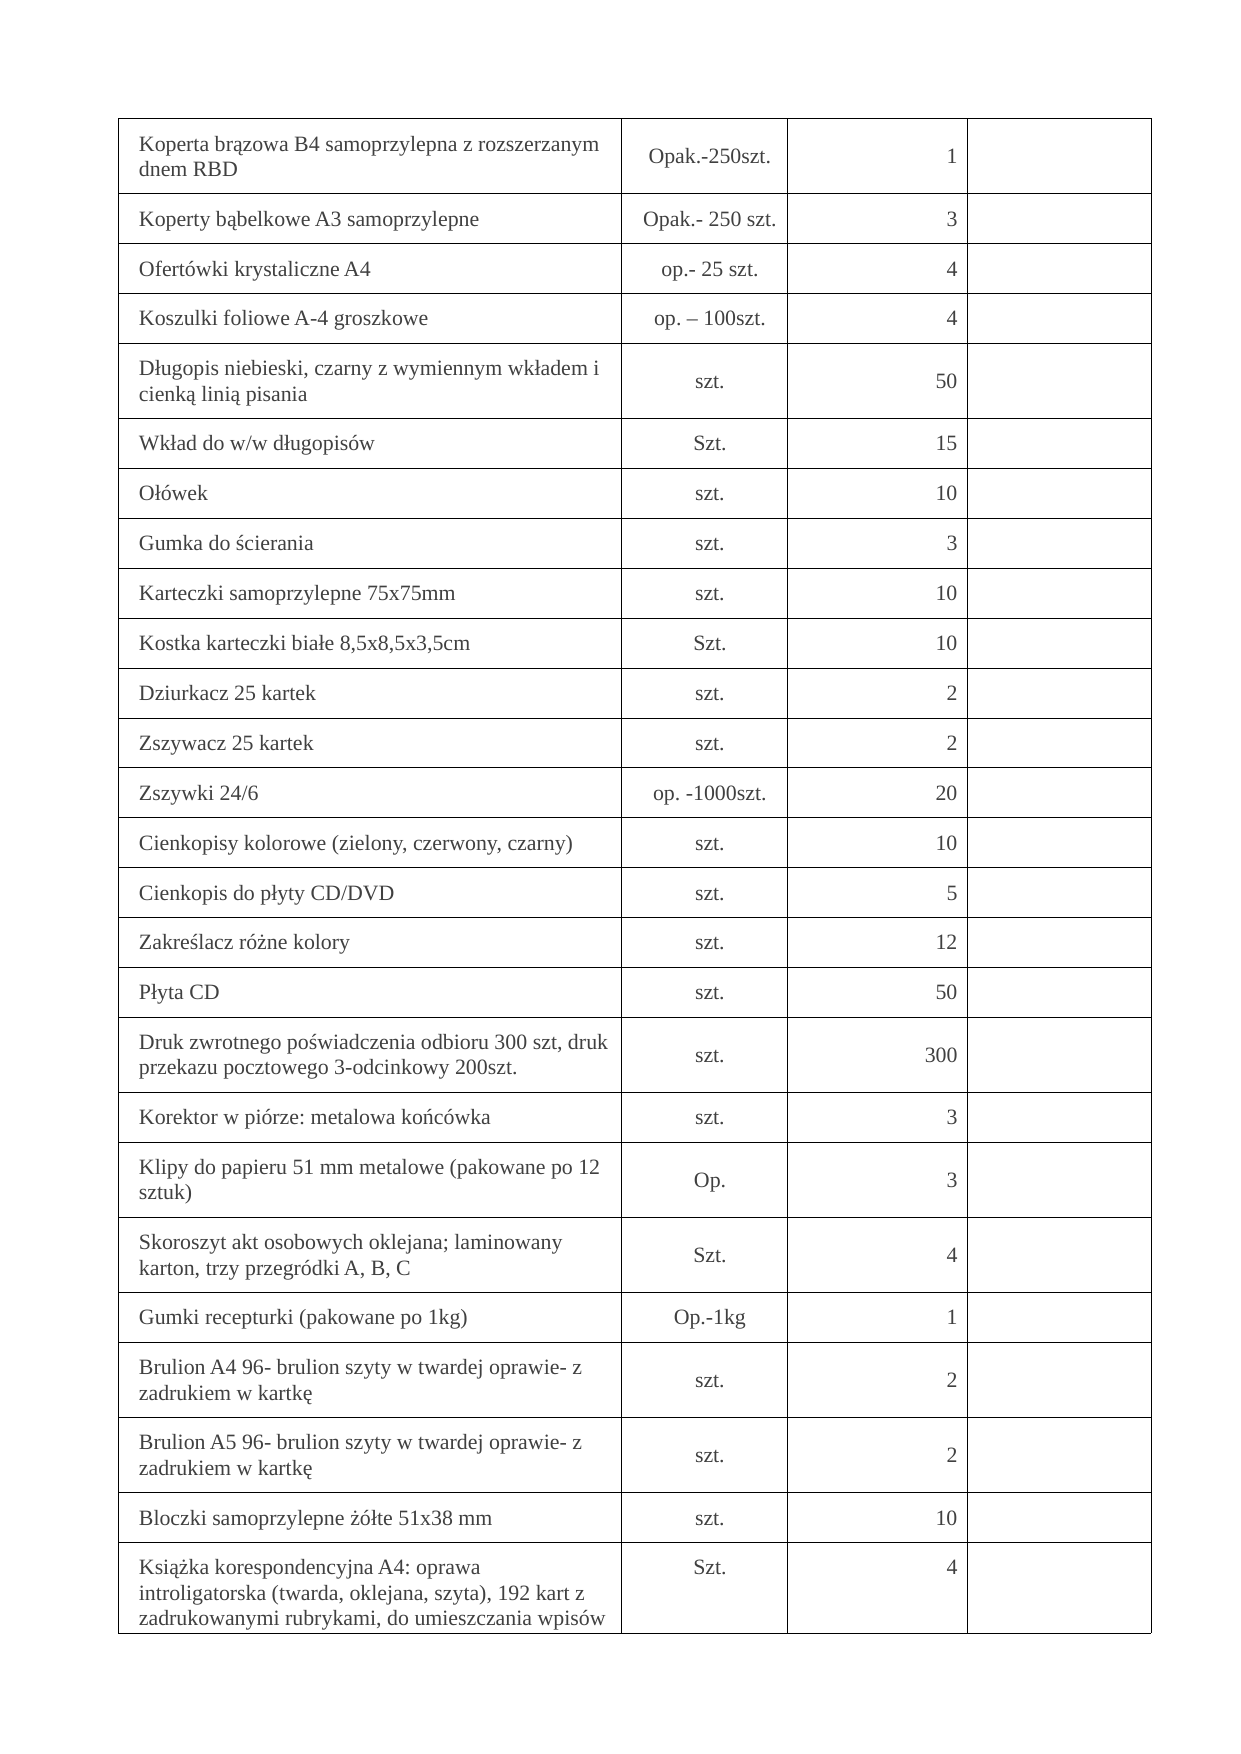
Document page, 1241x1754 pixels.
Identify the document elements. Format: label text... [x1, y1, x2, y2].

table_cell [968, 968, 1151, 1017]
table_cell Karteczki samoprzylepne 75x75mm [119, 569, 621, 618]
table_cell Szt. [622, 1543, 787, 1633]
table_cell Koperta brązowa B4 samoprzylepna z rozszerzanym dnem RBD [119, 119, 621, 193]
table_cell [968, 519, 1151, 568]
table_cell szt. [622, 1093, 787, 1142]
table_cell szt. [622, 469, 787, 518]
table_cell Cienkopis do płyty CD/DVD [119, 868, 621, 917]
table_cell Koperty bąbelkowe A3 samoprzylepne [119, 194, 621, 243]
table_cell Gumki recepturki (pakowane po 1kg) [119, 1293, 621, 1342]
table_cell [968, 1543, 1151, 1633]
table_cell [968, 768, 1151, 817]
table_cell [968, 419, 1151, 468]
table_cell 10 [788, 569, 967, 618]
table_cell szt. [622, 1493, 787, 1542]
table_cell Korektor w piórze: metalowa końcówka [119, 1093, 621, 1142]
table_cell op.- 25 szt. [622, 244, 787, 293]
table_cell szt. [622, 519, 787, 568]
table_cell 15 [788, 419, 967, 468]
table_cell [968, 918, 1151, 967]
table_cell Koszulki foliowe A-4 groszkowe [119, 294, 621, 343]
table_cell 4 [788, 294, 967, 343]
table_cell Szt. [622, 1218, 787, 1292]
table_cell Gumka do ścierania [119, 519, 621, 568]
table_cell 2 [788, 719, 967, 767]
table_cell [968, 1493, 1151, 1542]
table_cell 10 [788, 1493, 967, 1542]
table_cell Długopis niebieski, czarny z wymiennym wkładem i cienką linią pisania [119, 344, 621, 418]
table_cell 3 [788, 1143, 967, 1217]
table_cell 3 [788, 1093, 967, 1142]
table_cell 3 [788, 194, 967, 243]
table_cell szt. [622, 669, 787, 717]
table_cell Szt. [622, 419, 787, 468]
table_cell Płyta CD [119, 968, 621, 1017]
table_cell [968, 619, 1151, 667]
table_cell Wkład do w/w długopisów [119, 419, 621, 468]
table_cell Opak.- 250 szt. [622, 194, 787, 243]
table_cell szt. [622, 968, 787, 1017]
table_cell Cienkopisy kolorowe (zielony, czerwony, czarny) [119, 818, 621, 867]
table_cell Ofertówki krystaliczne A4 [119, 244, 621, 293]
table_cell Zszywacz 25 kartek [119, 719, 621, 767]
table_cell Opak.-250szt. [622, 119, 787, 193]
table_cell [968, 1418, 1151, 1492]
table_cell Zakreślacz różne kolory [119, 918, 621, 967]
table_cell [968, 1018, 1151, 1092]
table_cell [968, 1143, 1151, 1217]
table_cell [968, 1093, 1151, 1142]
table_cell 3 [788, 519, 967, 568]
table_cell Brulion A4 96- brulion szyty w twardej oprawie- z zadrukiem w kartkę [119, 1343, 621, 1417]
table_cell 5 [788, 868, 967, 917]
table_cell 10 [788, 619, 967, 667]
table_cell [968, 469, 1151, 518]
table_cell Dziurkacz 25 kartek [119, 669, 621, 717]
table_cell [968, 719, 1151, 767]
table_cell [968, 244, 1151, 293]
table_cell Zszywki 24/6 [119, 768, 621, 817]
table_cell 12 [788, 918, 967, 967]
table_cell Książka korespondencyjna A4: oprawa introligatorska (twarda, oklejana, szyta), 192 kart z zadrukowanymi rubrykami, do umieszczania wpisów [119, 1543, 621, 1633]
table_cell 4 [788, 244, 967, 293]
table_cell 2 [788, 1418, 967, 1492]
table_cell szt. [622, 1343, 787, 1417]
table_cell szt. [622, 918, 787, 967]
table_cell Bloczki samoprzylepne żółte 51x38 mm [119, 1493, 621, 1542]
table_cell Skoroszyt akt osobowych oklejana; laminowany karton, trzy przegródki A, B, C [119, 1218, 621, 1292]
table_cell szt. [622, 818, 787, 867]
table_cell szt. [622, 1018, 787, 1092]
table_cell 1 [788, 1293, 967, 1342]
table_cell 50 [788, 968, 967, 1017]
table_cell 20 [788, 768, 967, 817]
table_cell [968, 1343, 1151, 1417]
table_cell [968, 569, 1151, 618]
table_cell 300 [788, 1018, 967, 1092]
table_cell [968, 294, 1151, 343]
table_cell Klipy do papieru 51 mm metalowe (pakowane po 12 sztuk) [119, 1143, 621, 1217]
table_cell Kostka karteczki białe 8,5x8,5x3,5cm [119, 619, 621, 667]
table_cell szt. [622, 719, 787, 767]
table_cell 10 [788, 469, 967, 518]
table_cell szt. [622, 868, 787, 917]
table_cell [968, 194, 1151, 243]
table_cell Brulion A5 96- brulion szyty w twardej oprawie- z zadrukiem w kartkę [119, 1418, 621, 1492]
table_cell Druk zwrotnego poświadczenia odbioru 300 szt, druk przekazu pocztowego 3-odcinkowy 200szt. [119, 1018, 621, 1092]
table_cell [968, 868, 1151, 917]
table_cell Op. [622, 1143, 787, 1217]
table_cell op. -1000szt. [622, 768, 787, 817]
table_cell Szt. [622, 619, 787, 667]
table_cell szt. [622, 344, 787, 418]
table_cell 50 [788, 344, 967, 418]
table_cell [968, 119, 1151, 193]
table_cell 10 [788, 818, 967, 867]
table_cell Op.-1kg [622, 1293, 787, 1342]
table_cell 2 [788, 669, 967, 717]
table_cell [968, 1293, 1151, 1342]
table_cell [968, 1218, 1151, 1292]
table_cell [968, 818, 1151, 867]
table_cell szt. [622, 569, 787, 618]
table_cell 2 [788, 1343, 967, 1417]
table_cell [968, 669, 1151, 717]
table_cell 1 [788, 119, 967, 193]
table_cell szt. [622, 1418, 787, 1492]
table_cell op. – 100szt. [622, 294, 787, 343]
table_cell 4 [788, 1543, 967, 1633]
table_cell Ołówek [119, 469, 621, 518]
table_cell [968, 344, 1151, 418]
table_cell 4 [788, 1218, 967, 1292]
